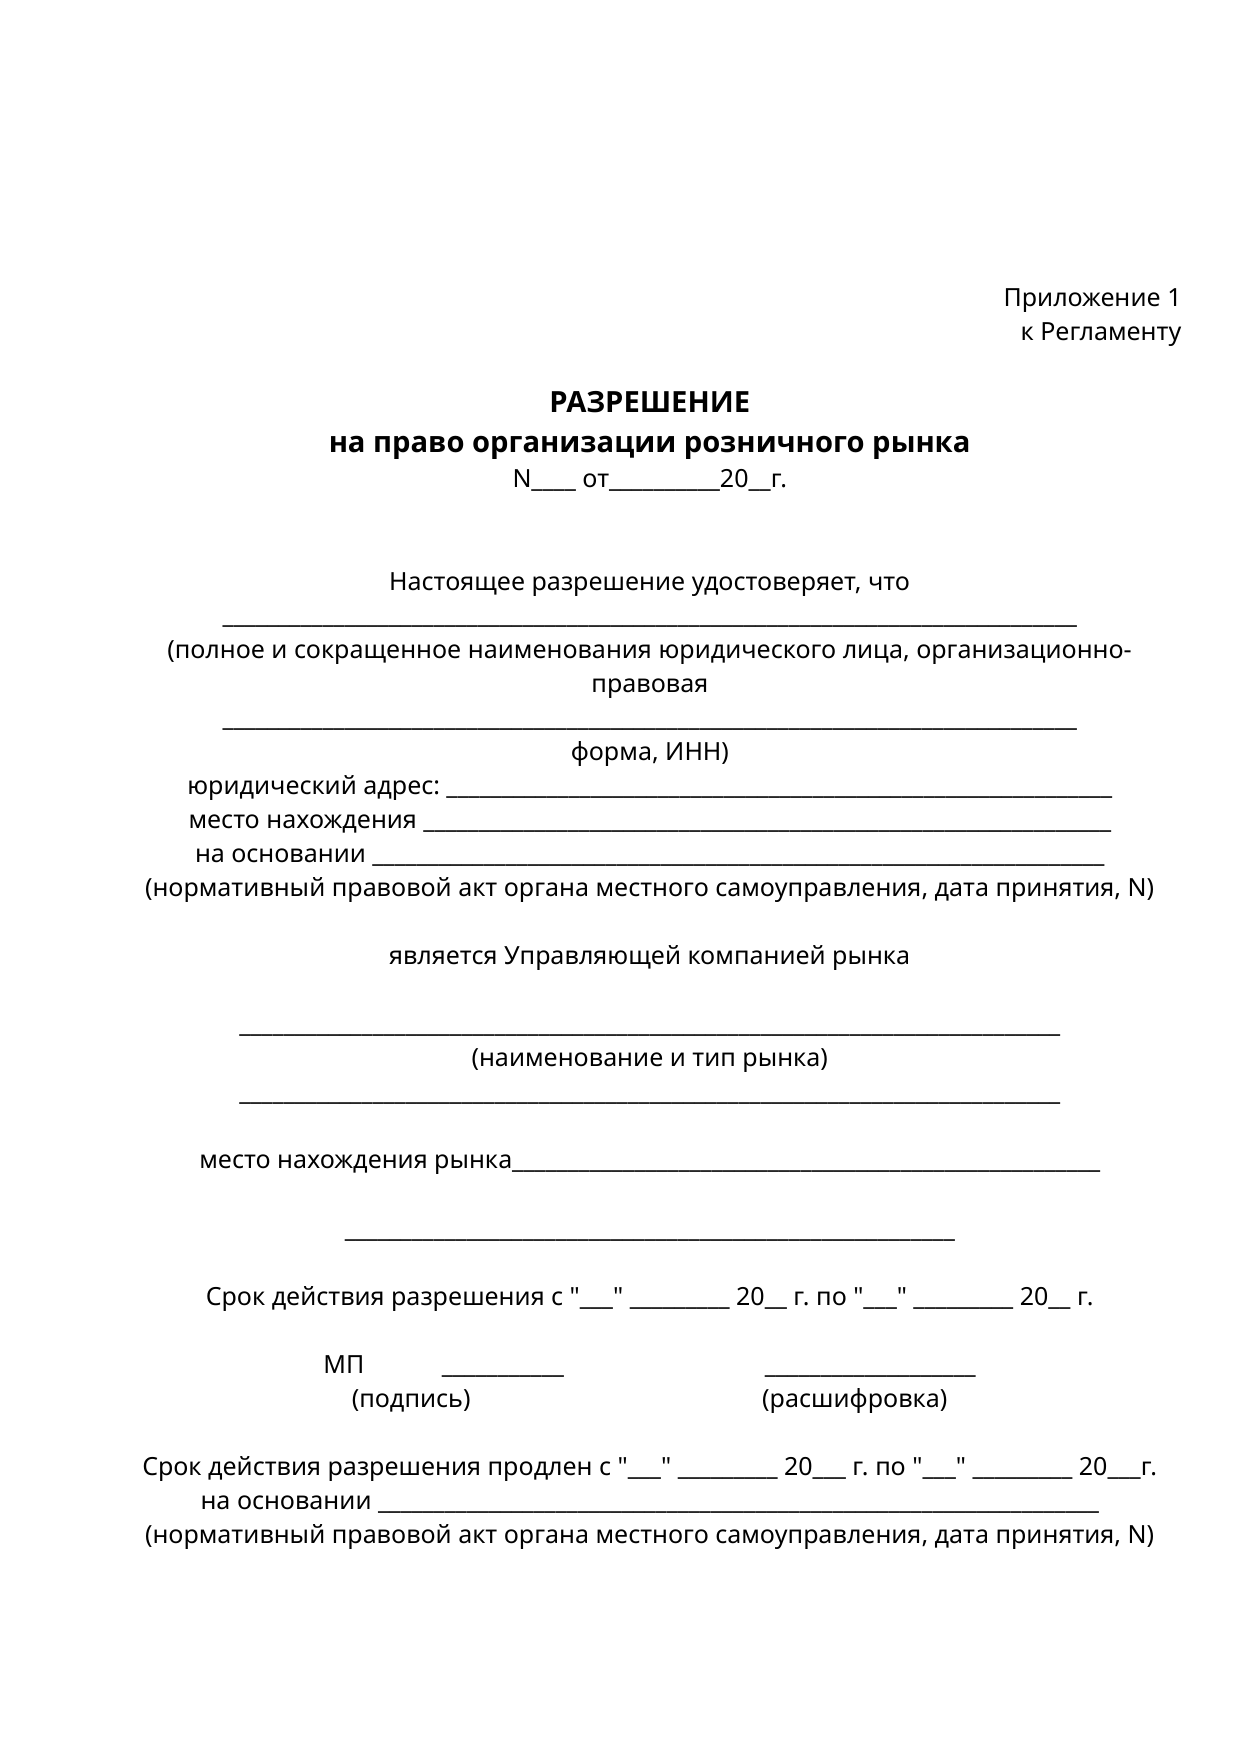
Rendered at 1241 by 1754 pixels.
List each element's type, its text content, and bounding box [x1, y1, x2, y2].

text Настоящее разрешение удостоверяет, что [118, 563, 1181, 597]
text на право организации розничного рынка [118, 421, 1181, 461]
text __________________________________________________________________________ [118, 1074, 1181, 1108]
text место нахождения ______________________________________________________________ [118, 802, 1181, 836]
text (подпись) (расшифровка) [118, 1381, 1181, 1415]
text Срок действия разрешения продлен с "___" _________ 20___ г. по "___" _________ 20___г. [118, 1449, 1181, 1483]
text на основании __________________________________________________________________ [118, 836, 1181, 870]
text является Управляющей компанией рынка [118, 938, 1181, 972]
text юридический адрес: ____________________________________________________________ [118, 767, 1181, 802]
text (полное и сокращенное наименования юридического лица, организационно-правовая [118, 631, 1181, 699]
text _____________________________________________________________________________ [118, 699, 1181, 733]
text место нахождения рынка_____________________________________________________ [118, 1142, 1181, 1176]
text Приложение 1 [118, 279, 1181, 313]
text к Регламенту [118, 313, 1181, 347]
text РАЗРЕШЕНИЕ [118, 382, 1181, 421]
text (нормативный правовой акт органа местного самоуправления, дата принятия, N) [118, 870, 1181, 904]
text Срок действия разрешения с "___" _________ 20__ г. по "___" _________ 20__ г. [118, 1278, 1181, 1312]
text (наименование и тип рынка) [118, 1040, 1181, 1074]
text _____________________________________________________________________________ [118, 597, 1181, 631]
text на основании _________________________________________________________________ [118, 1483, 1181, 1517]
text (нормативный правовой акт органа местного самоуправления, дата принятия, N) [118, 1517, 1181, 1551]
text _______________________________________________________ [118, 1210, 1181, 1244]
text МП ___________ ___________________ [118, 1347, 1181, 1381]
text N____ от__________20__г. [118, 461, 1181, 563]
text __________________________________________________________________________ [118, 1006, 1181, 1040]
text форма, ИНН) [118, 733, 1181, 767]
